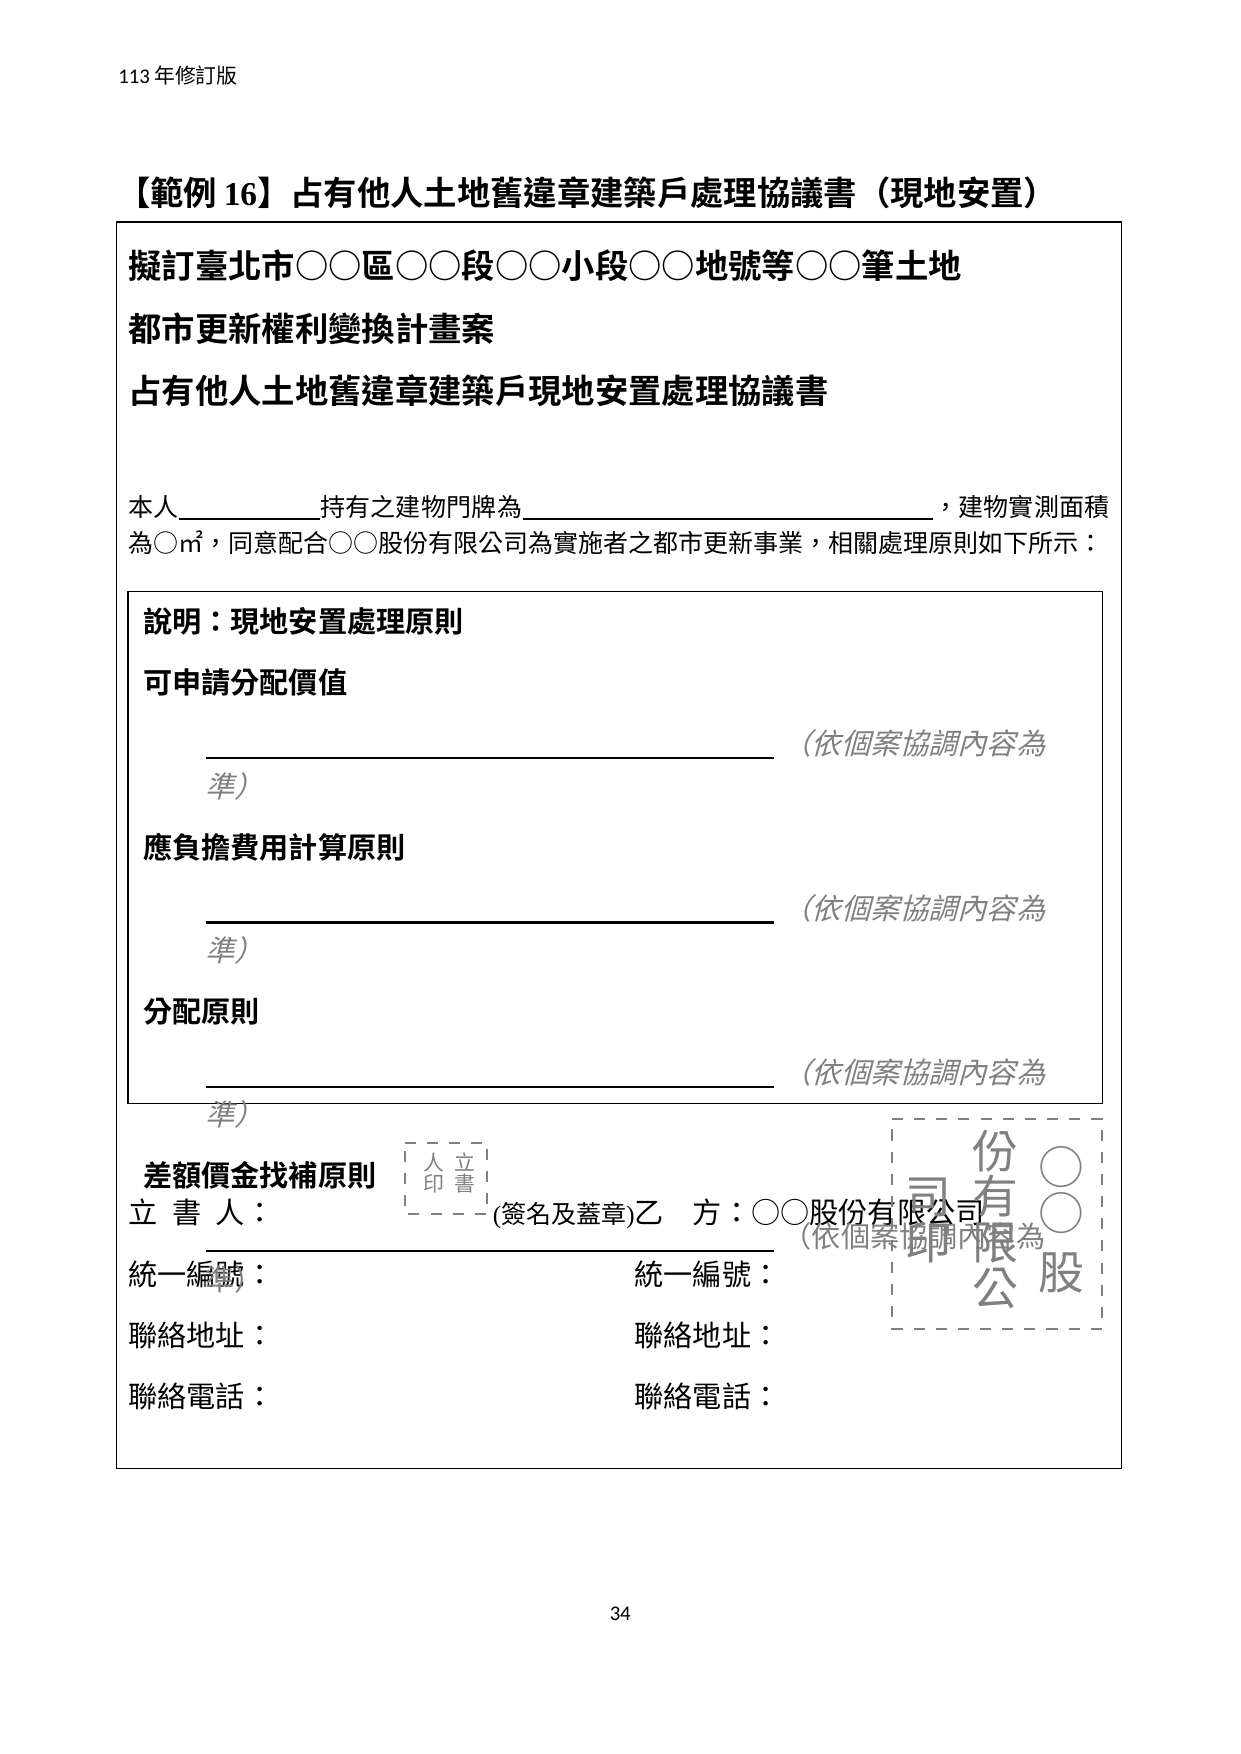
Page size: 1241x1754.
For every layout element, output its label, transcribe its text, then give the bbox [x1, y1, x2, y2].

title 【範例16】占有他人土地舊違章建築戶處理協議書（現地安置） [117, 149, 1122, 212]
table_header 擬訂臺北市○○區○○段○○小段○○地號等○○筆土地 都市更新權利變換計畫案 占有他人土地舊違章建築戶現地安置處理協議書 本人 持有之建物門牌為 ，建物實測面積為○㎡，同意配合○○股份有限公司為實施者之都市更新事業，相關處理原則如下所示： 立 書 人： (簽名及蓋章)乙方：○○股份有限公司 統一編號： 統一編號： 聯絡地址： 聯絡地址： 聯絡電話： 聯絡電話： 中華民國○○○年○○月○○日 [117, 223, 1121, 1468]
